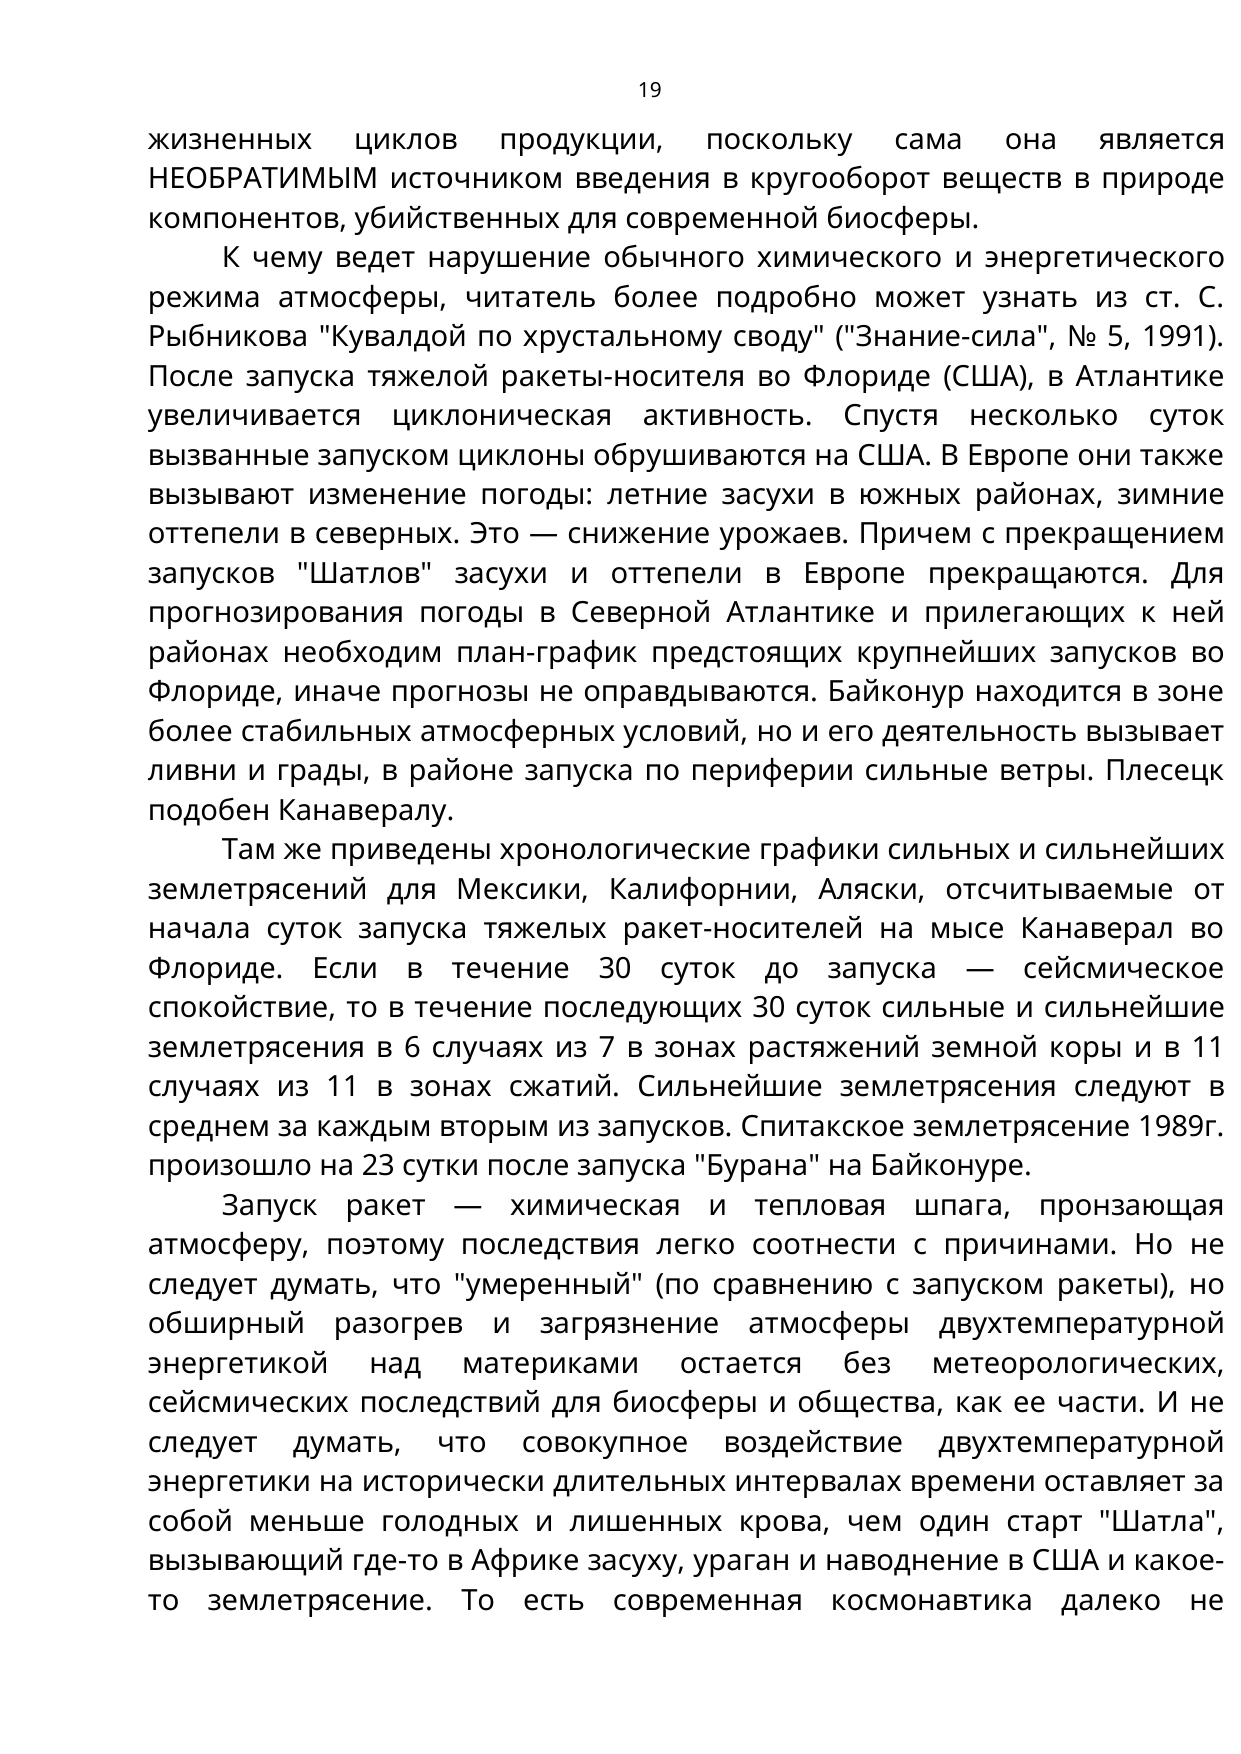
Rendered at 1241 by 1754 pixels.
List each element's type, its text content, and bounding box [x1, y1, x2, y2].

text жизненных циклов продукции, поскольку сама она является НЕОБРАТИМЫМ источником введения в кругооборот веществ в природе компонентов, убийственных для современной биосферы. [148, 118, 1226, 237]
text К чему ведет нарушение обычного химического и энергетического режима атмосферы, читатель более подробно может узнать из ст. С. Рыбникова "Кувалдой по хрустальному своду" ("Знание-сила", № 5, 1991). После запуска тяжелой ракеты-носителя во Флориде (США), в Атлантике увеличивается циклоническая активность. Спустя несколько суток вызванные запуском циклоны обрушиваются на США. В Европе они также вызывают изменение погоды: летние засухи в южных районах, зимние оттепели в северных. Это — снижение урожаев. Причем с прекращением запусков "Шатлов" засухи и оттепели в Европе прекращаются. Для прогнозирования погоды в Северной Атлантике и прилегающих к ней районах необходим план-график предстоящих крупнейших запусков во Флориде, иначе прогнозы не оправдываются. Байконур находится в зоне более стабильных атмосферных условий, но и его деятельность вызывает ливни и грады, в районе запуска по периферии сильные ветры. Плесецк подобен Канавералу. [148, 237, 1226, 829]
text Запуск ракет — химическая и тепловая шпага, пронзающая атмосферу, поэтому последствия легко соотнести с причинами. Но не следует думать, что "умеренный" (по сравнению с запуском ракеты), но обширный разогрев и загрязнение атмосферы двухтемпературной энергетикой над материками остается без метеорологических, сейсмических последствий для биосферы и общества, как ее части. И не следует думать, что совокупное воздействие двухтемпературной энергетики на исторически длительных интервалах времени оставляет за собой меньше голодных и лишенных крова, чем один старт "Шатла", вызывающий где-то в Африке засуху, ураган и наводнение в США и какое-то землетрясение. То есть современная космонавтика далеко не [148, 1184, 1226, 1618]
text Там же приведены хронологические графики сильных и сильнейших землетрясений для Мексики, Калифорнии, Аляски, отсчитываемые от начала суток запуска тяжелых ракет-носителей на мысе Канаверал во Флориде. Если в течение 30 суток до запуска — сейсмическое спокойствие, то в течение последующих 30 суток сильные и сильнейшие землетрясения в 6 случаях из 7 в зонах растяжений земной коры и в 11 случаях из 11 в зонах сжатий. Сильнейшие землетрясения следуют в среднем за каждым вторым из запусков. Спитакское землетрясение 1989г. произошло на 23 сутки после запуска "Бурана" на Байконуре. [148, 829, 1226, 1184]
